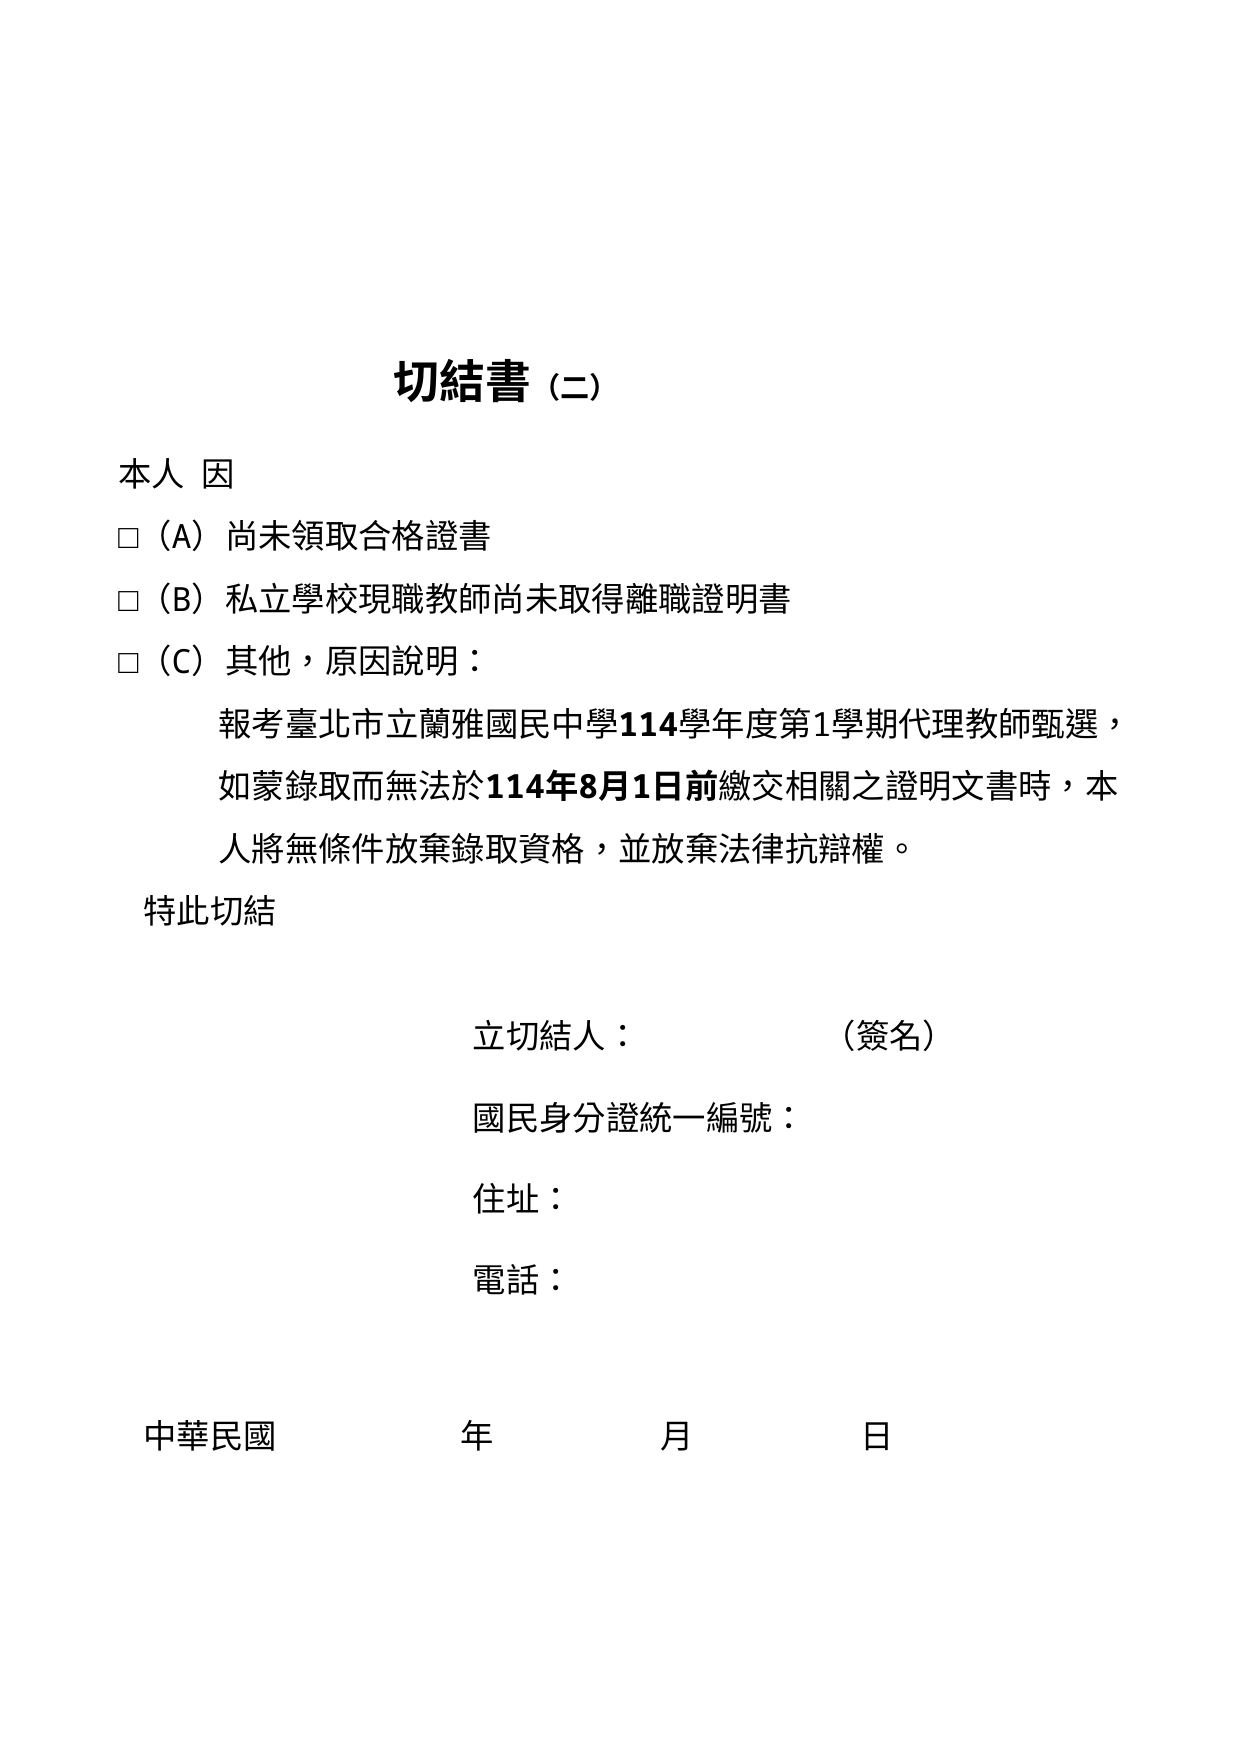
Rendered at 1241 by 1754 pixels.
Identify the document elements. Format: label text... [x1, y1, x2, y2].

text 報考臺北市立蘭雅國民中學114學年度第1學期代理教師甄選，如蒙錄取而無法於114年8月1日前繳交相關之證明文書時，本人將無條件放棄錄取資格，並放棄法律抗辯權。 [218, 680, 1122, 868]
text 特此切結 [143, 868, 1122, 930]
text 國民身分證統一編號： [143, 1074, 1122, 1137]
text 本人 因 [118, 430, 1122, 493]
text 住址： [143, 1155, 1122, 1218]
text 立切結人： （簽名） [143, 993, 1122, 1055]
text 電話： [143, 1237, 1122, 1299]
text 切結書（二） [118, 305, 1122, 430]
text □（C）其他，原因說明： [118, 618, 1122, 680]
text □（B）私立學校現職教師尚未取得離職證明書 [118, 555, 1122, 618]
text 中華民國 年 月 日 [143, 1393, 1122, 1455]
text □（A）尚未領取合格證書 [118, 493, 1122, 555]
